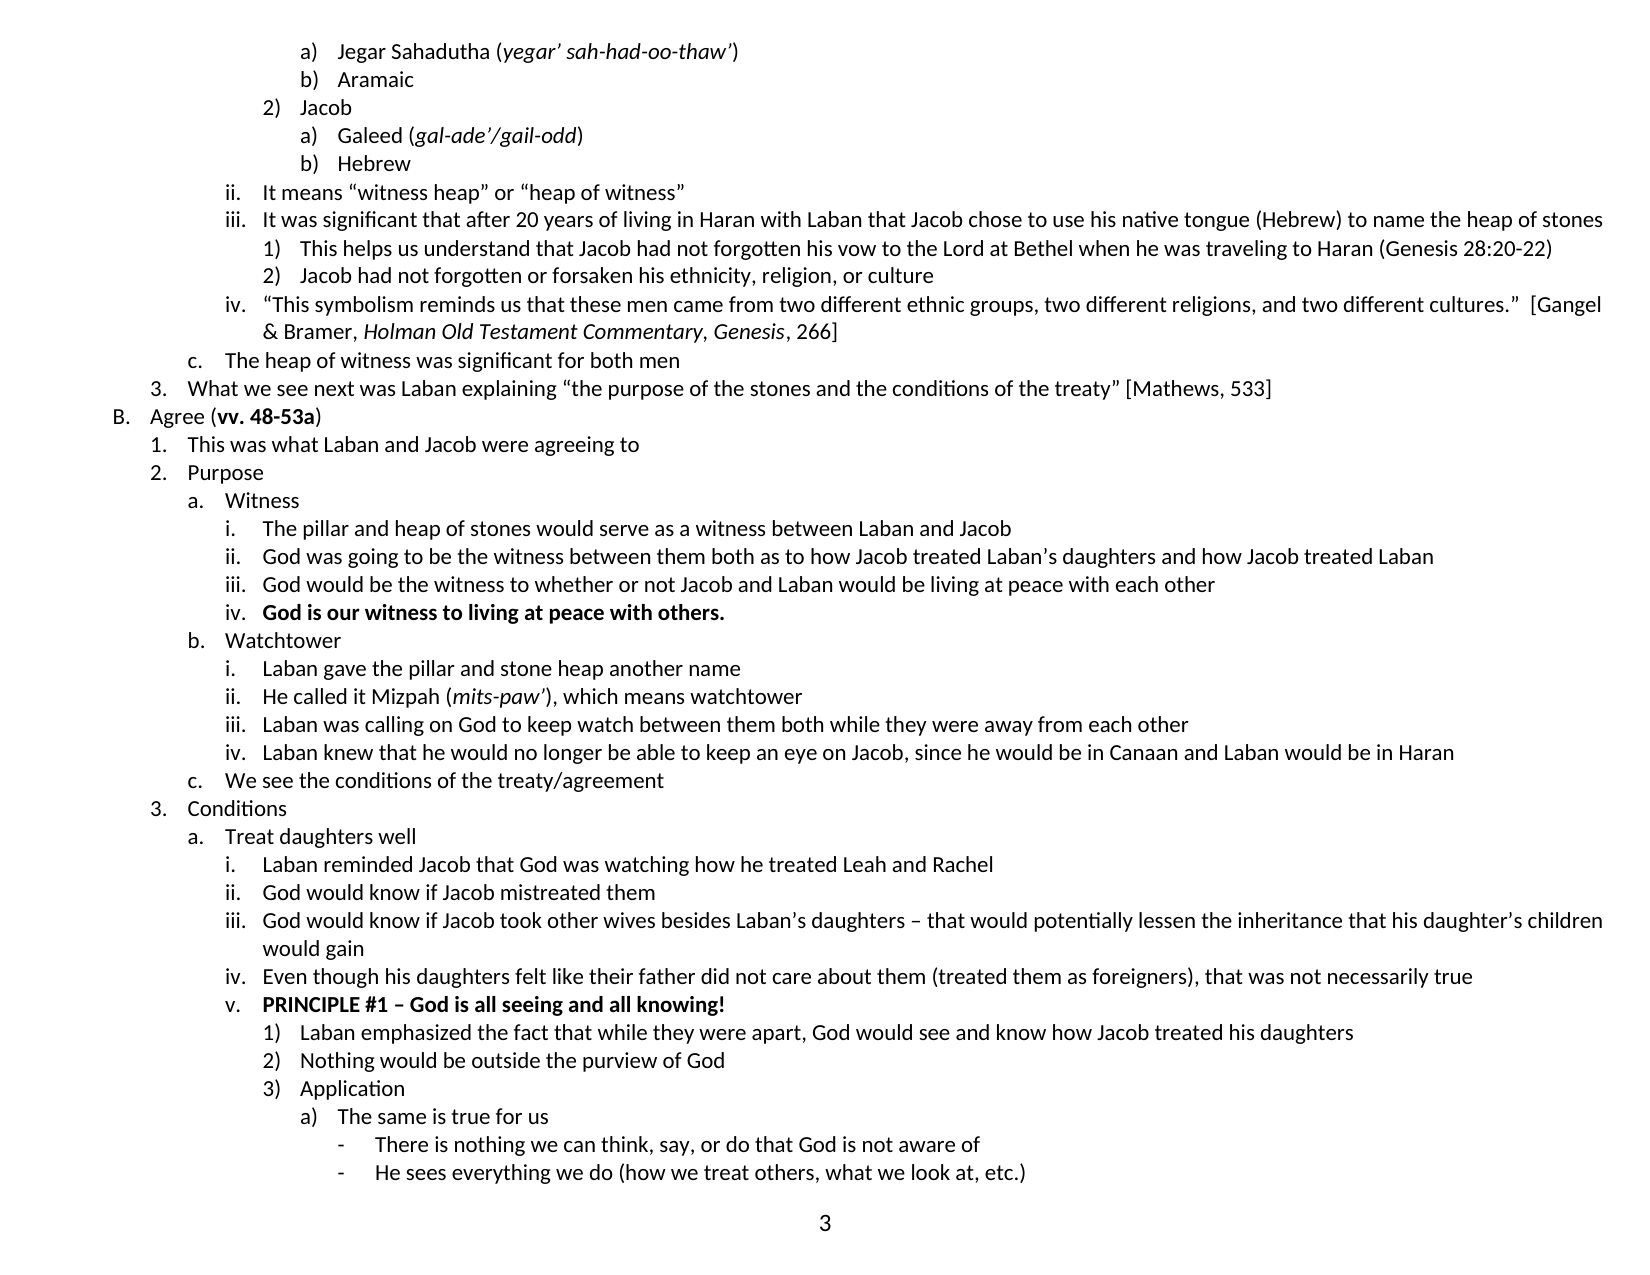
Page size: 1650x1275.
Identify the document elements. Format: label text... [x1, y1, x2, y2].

list This helps us understand that Jacob had not forgotten his vow to the Lord at Bethel when he was traveling to Haran (Genesis 28:20-22) [262, 234, 1612, 262]
list It means “witness heap” or “heap of witness” [225, 178, 1612, 206]
list He called it Mizpah (mits-paw’), which means watchtower [225, 682, 1612, 710]
list “This symbolism reminds us that these men came from two different ethnic groups, two different religions, and two different cultures.” [Gangel & Bramer, Holman Old Testament Commentary, Genesis, 266] [225, 290, 1612, 346]
list The same is true for us [300, 1102, 1612, 1130]
list God would know if Jacob took other wives besides Laban’s daughters – that would potentially lessen the inheritance that his daughter’s children would gain [225, 906, 1612, 962]
list Hebrew [300, 149, 1612, 178]
list This was what Laban and Jacob were agreeing to [150, 430, 1612, 458]
list Nothing would be outside the purview of God [262, 1046, 1612, 1074]
list The pillar and heap of stones would serve as a witness between Laban and Jacob [225, 514, 1612, 542]
list It was significant that after 20 years of living in Haran with Laban that Jacob chose to use his native tongue (Hebrew) to name the heap of stones [225, 206, 1612, 234]
list Laban was calling on God to keep watch between them both while they were away from each other [225, 710, 1612, 738]
list What we see next was Laban explaining “the purpose of the stones and the conditions of the treaty” [Mathews, 533] [150, 374, 1612, 402]
list The heap of witness was significant for both men [187, 346, 1612, 374]
list Laban emphasized the fact that while they were apart, God would see and know how Jacob treated his daughters [262, 1018, 1612, 1046]
list Galeed (gal-ade’/gail-odd) [300, 122, 1612, 149]
list Laban reminded Jacob that God was watching how he treated Leah and Rachel [225, 850, 1612, 878]
list Laban knew that he would no longer be able to keep an eye on Jacob, since he would be in Canaan and Laban would be in Haran [225, 738, 1612, 766]
list God is our witness to living at peace with others. [225, 598, 1612, 626]
list Jegar Sahadutha (yegar’ sah-had-oo-thaw’) [300, 37, 1612, 66]
list Witness [187, 486, 1612, 514]
list Application [262, 1074, 1612, 1102]
list We see the conditions of the treaty/agreement [187, 766, 1612, 794]
list Treat daughters well [187, 822, 1612, 850]
list Agree (vv. 48-53a) [112, 402, 1612, 430]
list There is nothing we can think, say, or do that God is not aware of [337, 1130, 1612, 1158]
list Even though his daughters felt like their father did not care about them (treated them as foreigners), that was not necessarily true [225, 962, 1612, 990]
list Watchtower [187, 626, 1612, 654]
list Aramaic [300, 66, 1612, 93]
list Purpose [150, 458, 1612, 486]
list PRINCIPLE #1 – God is all seeing and all knowing! [225, 990, 1612, 1018]
list Conditions [150, 794, 1612, 822]
list Laban gave the pillar and stone heap another name [225, 654, 1612, 682]
list He sees everything we do (how we treat others, what we look at, etc.) [337, 1158, 1612, 1186]
list God would be the witness to whether or not Jacob and Laban would be living at peace with each other [225, 570, 1612, 598]
list God was going to be the witness between them both as to how Jacob treated Laban’s daughters and how Jacob treated Laban [225, 542, 1612, 570]
list Jacob had not forgotten or forsaken his ethnicity, religion, or culture [262, 262, 1612, 290]
list Jacob [262, 93, 1612, 122]
list God would know if Jacob mistreated them [225, 878, 1612, 906]
